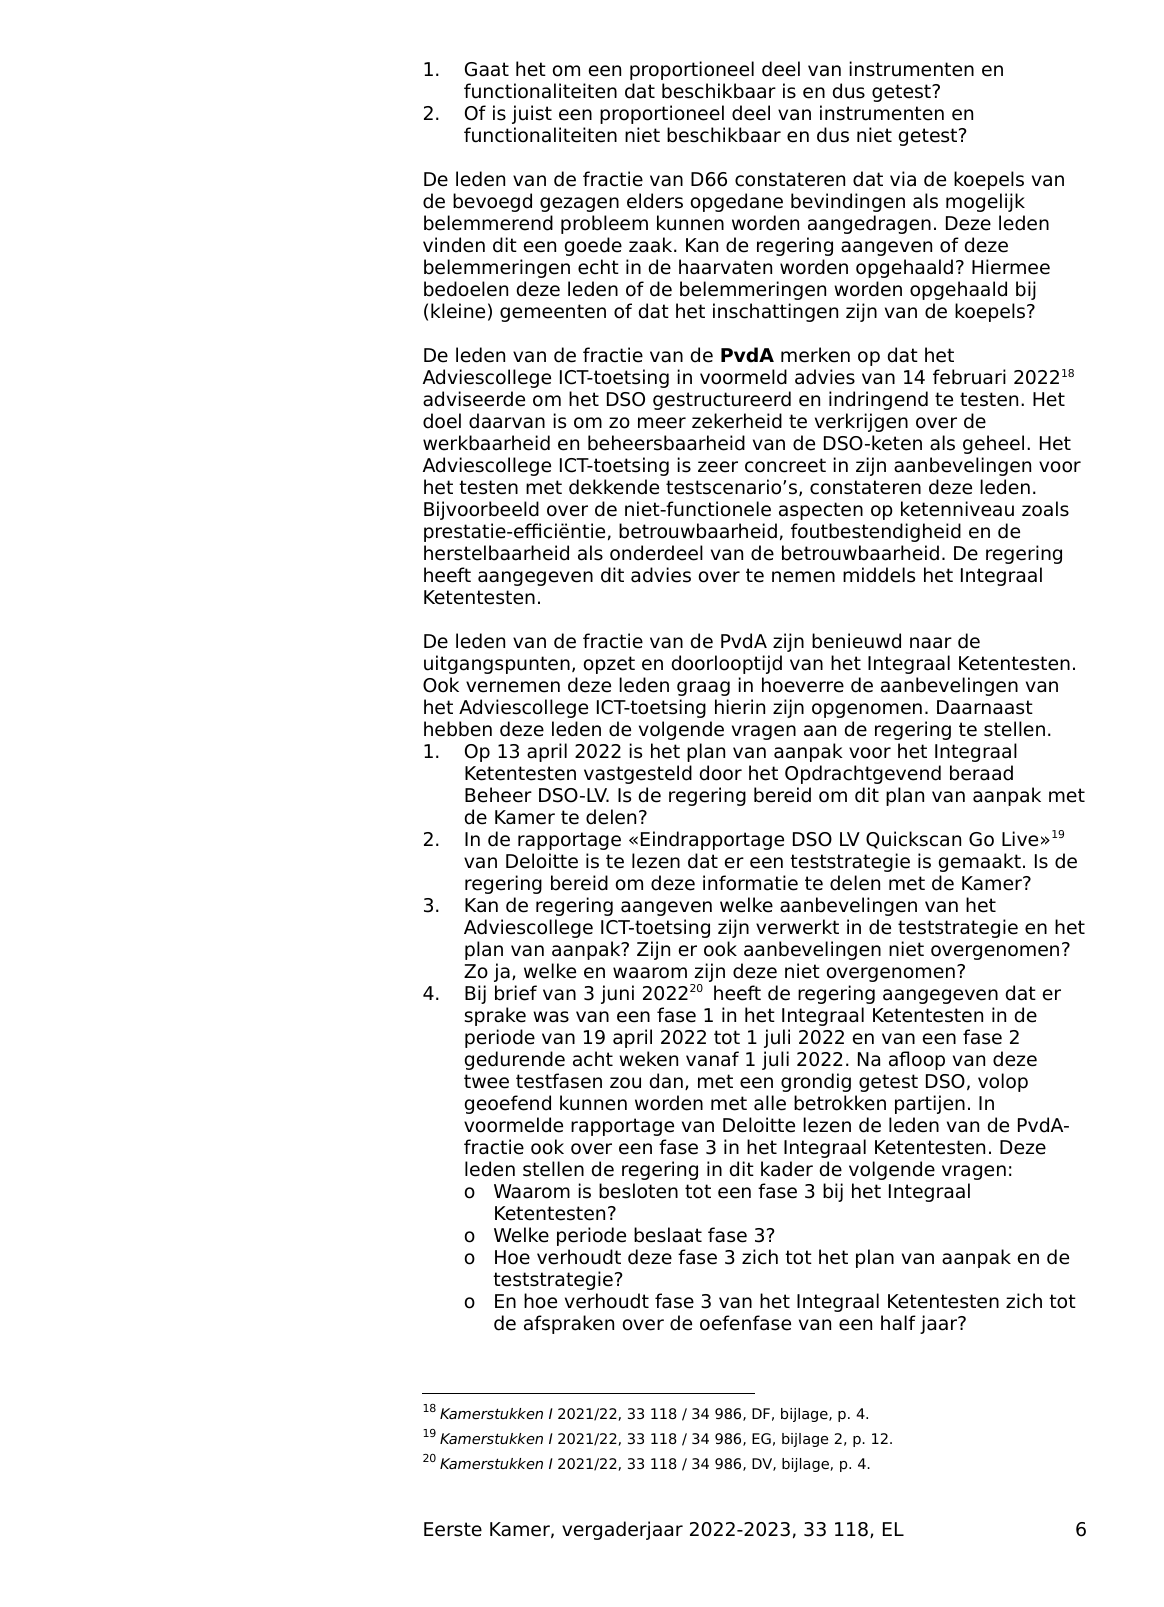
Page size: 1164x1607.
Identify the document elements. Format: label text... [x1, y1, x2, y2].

text o Waarom is besloten tot een fase 3 bij het Integraal Ketentesten? [464, 1181, 1087, 1224]
text 2. In de rapportage «Eindrapportage DSO LV Quickscan Go Live» van Deloitte is te lezen dat er een teststrategie is gemaakt. Is de regering bereid om deze informatie te delen met de Kamer? [422, 829, 1087, 895]
text 4. Bij brief van 3 juni 2022 heeft de regering aangegeven dat er sprake was van een fase 1 in het Integraal Ketentesten in de periode van 19 april 2022 tot 1 juli 2022 en van een fase 2 gedurende acht weken vanaf 1 juli 2022. Na afloop van deze twee testfasen zou dan, met een grondig getest DSO, volop geoefend kunnen worden met alle betrokken partijen. In voormelde rapportage van Deloitte lezen de leden van de PvdA-fractie ook over een fase 3 in het Integraal Ketentesten. Deze leden stellen de regering in dit kader de volgende vragen: [422, 983, 1087, 1181]
text Kamerstukken I 2021/22, 33 118 / 34 986, DV, bijlage, p. 4. [422, 1452, 1087, 1474]
text o En hoe verhoudt fase 3 van het Integraal Ketentesten zich tot de afspraken over de oefenfase van een half jaar? [464, 1291, 1087, 1334]
text Kamerstukken I 2021/22, 33 118 / 34 986, EG, bijlage 2, p. 12. [422, 1427, 1087, 1449]
text o Hoe verhoudt deze fase 3 zich tot het plan van aanpak en de teststrategie? [464, 1247, 1087, 1291]
text 1. Op 13 april 2022 is het plan van aanpak voor het Integraal Ketentesten vastgesteld door het Opdrachtgevend beraad Beheer DSO-LV. Is de regering bereid om dit plan van aanpak met de Kamer te delen? [422, 741, 1087, 829]
text Kamerstukken I 2021/22, 33 118 / 34 986, DF, bijlage, p. 4. [422, 1402, 1087, 1424]
text 1. Gaat het om een proportioneel deel van instrumenten en functionaliteiten dat beschikbaar is en dus getest? [422, 59, 1087, 103]
text o Welke periode beslaat fase 3? [464, 1224, 1087, 1247]
text De leden van de fractie van D66 constateren dat via de koepels van de bevoegd gezagen elders opgedane bevindingen als mogelijk belemmerend probleem kunnen worden aangedragen. Deze leden vinden dit een goede zaak. Kan de regering aangeven of deze belemmeringen echt in de haarvaten worden opgehaald? Hiermee bedoelen deze leden of de belemmeringen worden opgehaald bij (kleine) gemeenten of dat het inschattingen zijn van de koepels? [422, 169, 1087, 323]
text 2. Of is juist een proportioneel deel van instrumenten en functionaliteiten niet beschikbaar en dus niet getest? [422, 103, 1087, 147]
text De leden van de fractie van de PvdA zijn benieuwd naar de uitgangspunten, opzet en doorlooptijd van het Integraal Ketentesten. Ook vernemen deze leden graag in hoeverre de aanbevelingen van het Adviescollege ICT-toetsing hierin zijn opgenomen. Daarnaast hebben deze leden de volgende vragen aan de regering te stellen. [422, 631, 1087, 741]
text 3. Kan de regering aangeven welke aanbevelingen van het Adviescollege ICT-toetsing zijn verwerkt in de teststrategie en het plan van aanpak? Zijn er ook aanbevelingen niet overgenomen? Zo ja, welke en waarom zijn deze niet overgenomen? [422, 895, 1087, 983]
text De leden van de fractie van de PvdA merken op dat het Adviescollege ICT-toetsing in voormeld advies van 14 februari 2022 adviseerde om het DSO gestructureerd en indringend te testen. Het doel daarvan is om zo meer zekerheid te verkrijgen over de werkbaarheid en beheersbaarheid van de DSO-keten als geheel. Het Adviescollege ICT-toetsing is zeer concreet in zijn aanbevelingen voor het testen met dekkende testscenario’s, constateren deze leden. Bijvoorbeeld over de niet-functionele aspecten op ketenniveau zoals prestatie-efficiëntie, betrouwbaarheid, foutbestendigheid en de herstelbaarheid als onderdeel van de betrouwbaarheid. De regering heeft aangegeven dit advies over te nemen middels het Integraal Ketentesten. [422, 345, 1087, 609]
